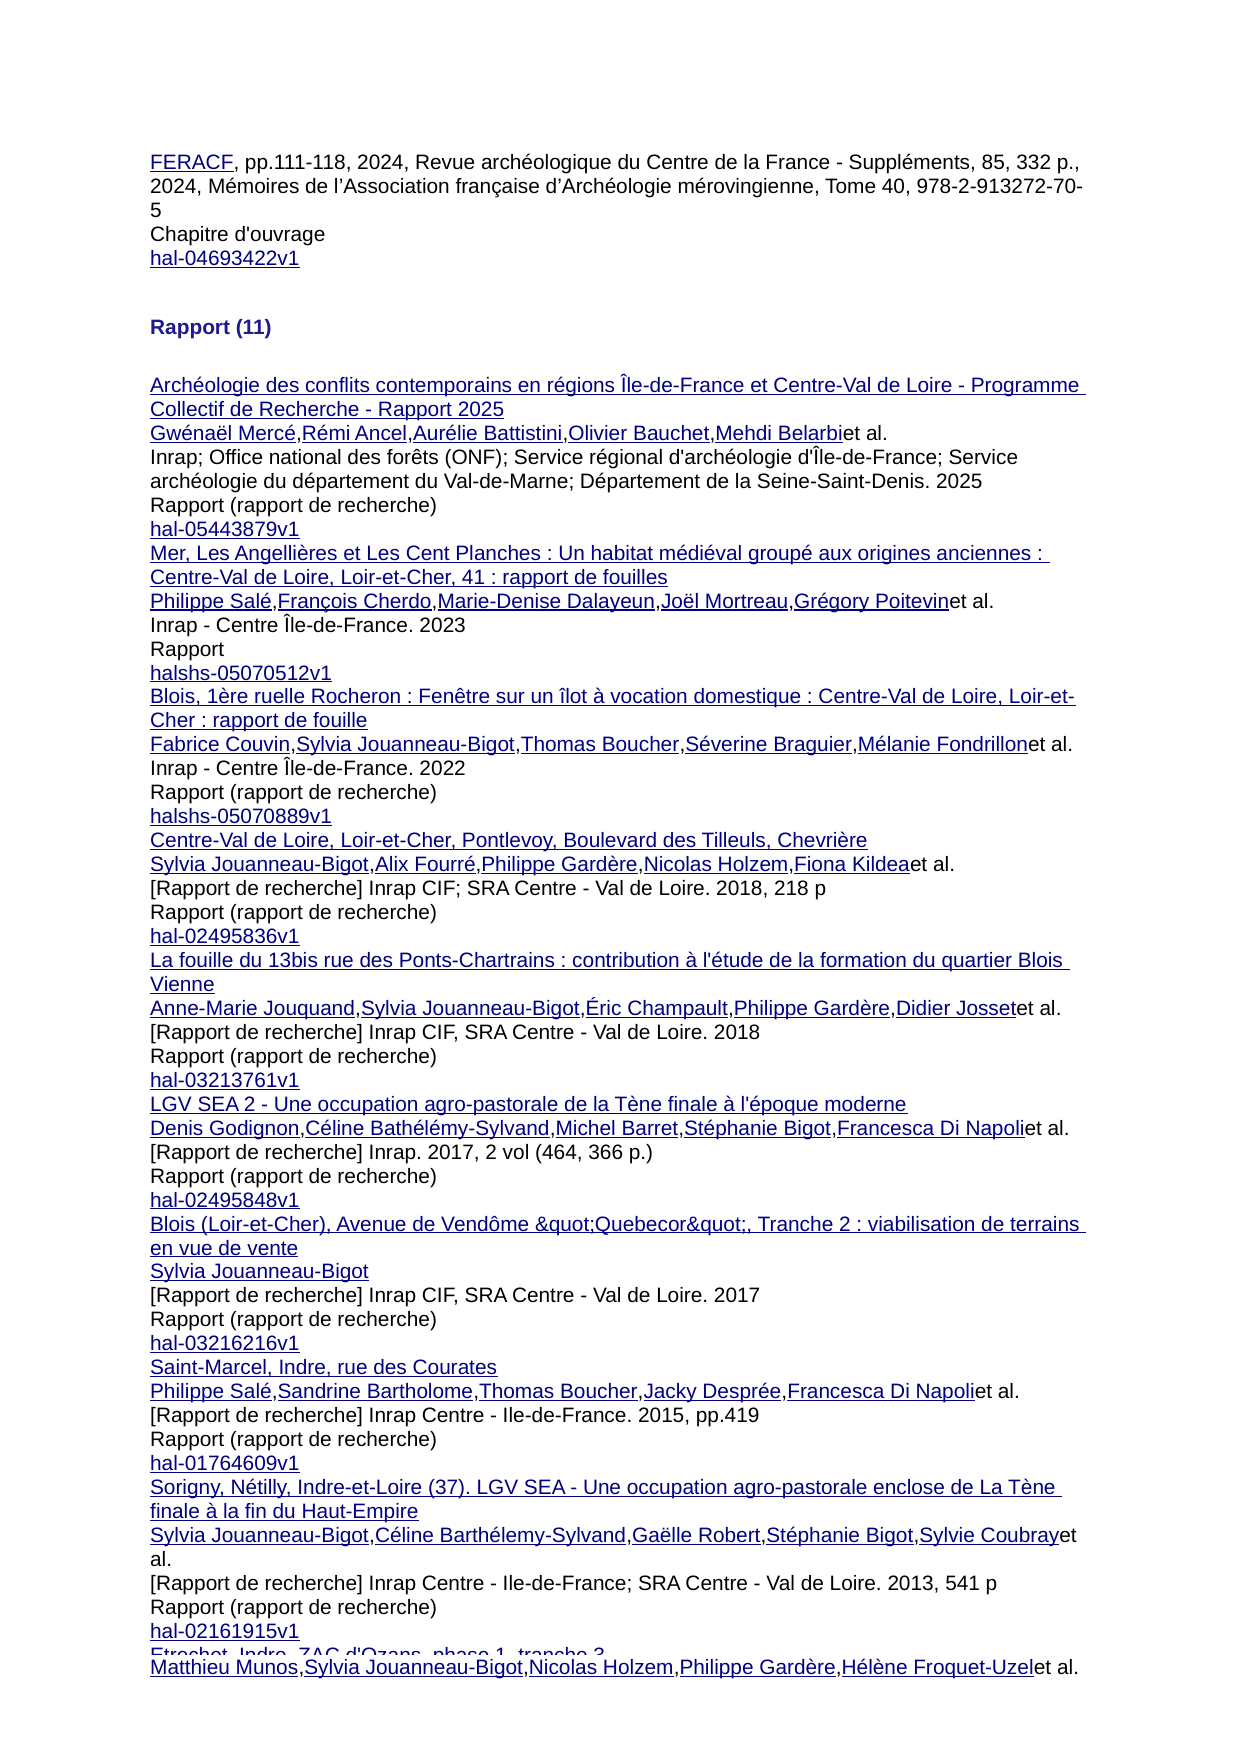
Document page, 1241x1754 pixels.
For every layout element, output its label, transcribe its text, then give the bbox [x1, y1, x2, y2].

table_cell Mer, Les Angellières et Les Cent Planches : Un habitat médiéval groupé aux origines anciennes : Centre-Val de Loire, Loir-et-Cher, 41 : rapport de fouilles Philippe Salé,François Cherdo,Marie-Denise Dalayeun,Joël Mortreau,Grégory Poitevinet al. Inrap - Centre Île-de-France. 2023 Rapport halshs-05070512v1 [150, 541, 1090, 684]
table_cell Saint-Marcel, Indre, rue des Courates Philippe Salé,Sandrine Bartholome,Thomas Boucher,Jacky Desprée,Francesca Di Napoliet al. [Rapport de recherche] Inrap Centre - Ile-de-France. 2015, pp.419 Rapport (rapport de recherche) hal-01764609v1 [150, 1355, 1090, 1475]
subtitle Rapport (11) [150, 314, 1090, 338]
table_cell LGV SEA 2 - Une occupation agro-pastorale de la Tène finale à l'époque moderne Denis Godignon,Céline Bathélémy-Sylvand,Michel Barret,Stéphanie Bigot,Francesca Di Napoliet al. [Rapport de recherche] Inrap. 2017, 2 vol (464, 366 p.) Rapport (rapport de recherche) hal-02495848v1 [150, 1092, 1090, 1211]
table_cell Blois (Loir-et-Cher), Avenue de Vendôme &quot;Quebecor&quot;, Tranche 2 : viabilisation de terrains en vue de vente Sylvia Jouanneau-Bigot [Rapport de recherche] Inrap CIF, SRA Centre - Val de Loire. 2017 Rapport (rapport de recherche) hal-03216216v1 [150, 1211, 1090, 1355]
table_cell La fouille du 13bis rue des Ponts-Chartrains : contribution à l'étude de la formation du quartier Blois Vienne Anne-Marie Jouquand,Sylvia Jouanneau-Bigot,Éric Champault,Philippe Gardère,Didier Jossetet al. [Rapport de recherche] Inrap CIF, SRA Centre - Val de Loire. 2018 Rapport (rapport de recherche) hal-03213761v1 [150, 948, 1090, 1092]
table_cell Centre-Val de Loire, Loir-et-Cher, Pontlevoy, Boulevard des Tilleuls, Chevrière Sylvia Jouanneau-Bigot,Alix Fourré,Philippe Gardère,Nicolas Holzem,Fiona Kildeaet al. [Rapport de recherche] Inrap CIF; SRA Centre - Val de Loire. 2018, 218 p Rapport (rapport de recherche) hal-02495836v1 [150, 828, 1090, 948]
table_header FERACF, pp.111-118, 2024, Revue archéologique du Centre de la France - Suppléments, 85, 332 p., 2024, Mémoires de l’Association française d’Archéologie mérovingienne, Tome 40, 978-2-913272-70-5 Chapitre d'ouvrage hal-04693422v1 [150, 150, 1090, 270]
table_cell Sorigny, Nétilly, Indre-et-Loire (37). LGV SEA - Une occupation agro-pastorale enclose de La Tène finale à la fin du Haut-Empire Sylvia Jouanneau-Bigot,Céline Barthélemy-Sylvand,Gaëlle Robert,Stéphanie Bigot,Sylvie Coubrayet al. [Rapport de recherche] Inrap Centre - Ile-de-France; SRA Centre - Val de Loire. 2013, 541 p Rapport (rapport de recherche) hal-02161915v1 [150, 1475, 1090, 1643]
table_cell Blois, 1ère ruelle Rocheron : Fenêtre sur un îlot à vocation domestique : Centre-Val de Loire, Loir-et-Cher : rapport de fouille Fabrice Couvin,Sylvia Jouanneau-Bigot,Thomas Boucher,Séverine Braguier,Mélanie Fondrillonet al. Inrap - Centre Île-de-France. 2022 Rapport (rapport de recherche) halshs-05070889v1 [150, 684, 1090, 828]
table_header Archéologie des conflits contemporains en régions Île-de-France et Centre-Val de Loire - Programme Collectif de Recherche - Rapport 2025 Gwénaël Mercé,Rémi Ancel,Aurélie Battistini,Olivier Bauchet,Mehdi Belarbiet al. Inrap; Office national des forêts (ONF); Service régional d'archéologie d'Île-de-France; Service archéologie du département du Val-de-Marne; Département de la Seine-Saint-Denis. 2025 Rapport (rapport de recherche) hal-05443879v1 [150, 373, 1090, 541]
table_cell Etrechet, Indre, ZAC d'Ozans, phase 1, tranche 3 Matthieu Munos,Sylvia Jouanneau-Bigot,Nicolas Holzem,Philippe Gardère,Hélène Froquet-Uzelet al. [150, 1643, 1090, 1679]
